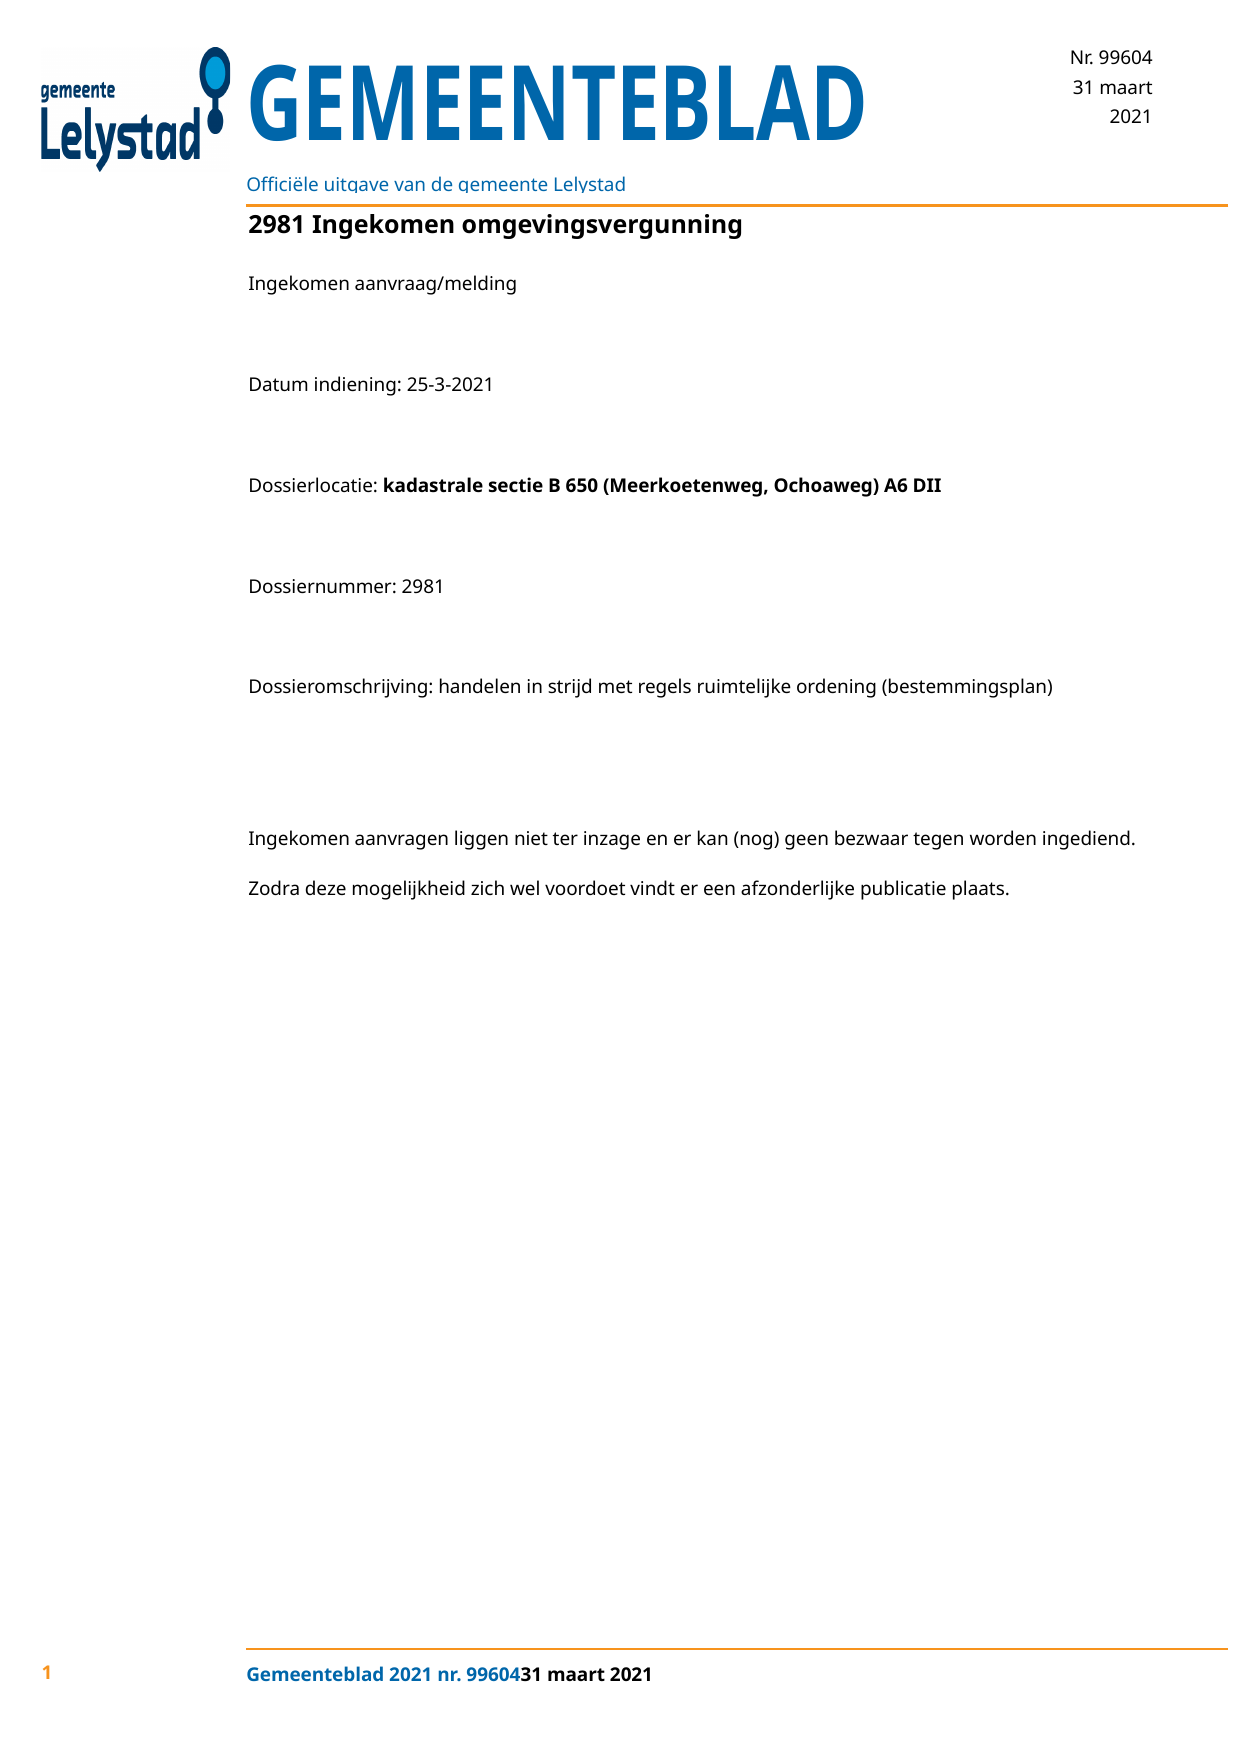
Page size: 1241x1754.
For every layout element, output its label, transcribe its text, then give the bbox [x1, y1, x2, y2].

text Ingekomen aanvraag/melding [248, 270, 1152, 296]
text 2981 Ingekomen omgevingsvergunning [248, 207, 1152, 241]
text Zodra deze mogelijkheid zich wel voordoet vindt er een afzonderlijke publicatie plaats. [248, 875, 1152, 901]
text Dossieromschrijving: handelen in strijd met regels ruimtelijke ordening (bestemmingsplan) [248, 674, 1152, 699]
picture [41, 47, 231, 172]
text Dossierlocatie: kadastrale sectie B 650 (Meerkoetenweg, Ochoaweg) A6 DII [248, 472, 1152, 498]
text Dossiernummer: 2981 [248, 573, 1152, 598]
text Ingekomen aanvragen liggen niet ter inzage en er kan (nog) geen bezwaar tegen worden ingediend. [248, 825, 1152, 851]
text Datum indiening: 25-3-2021 [248, 371, 1152, 397]
